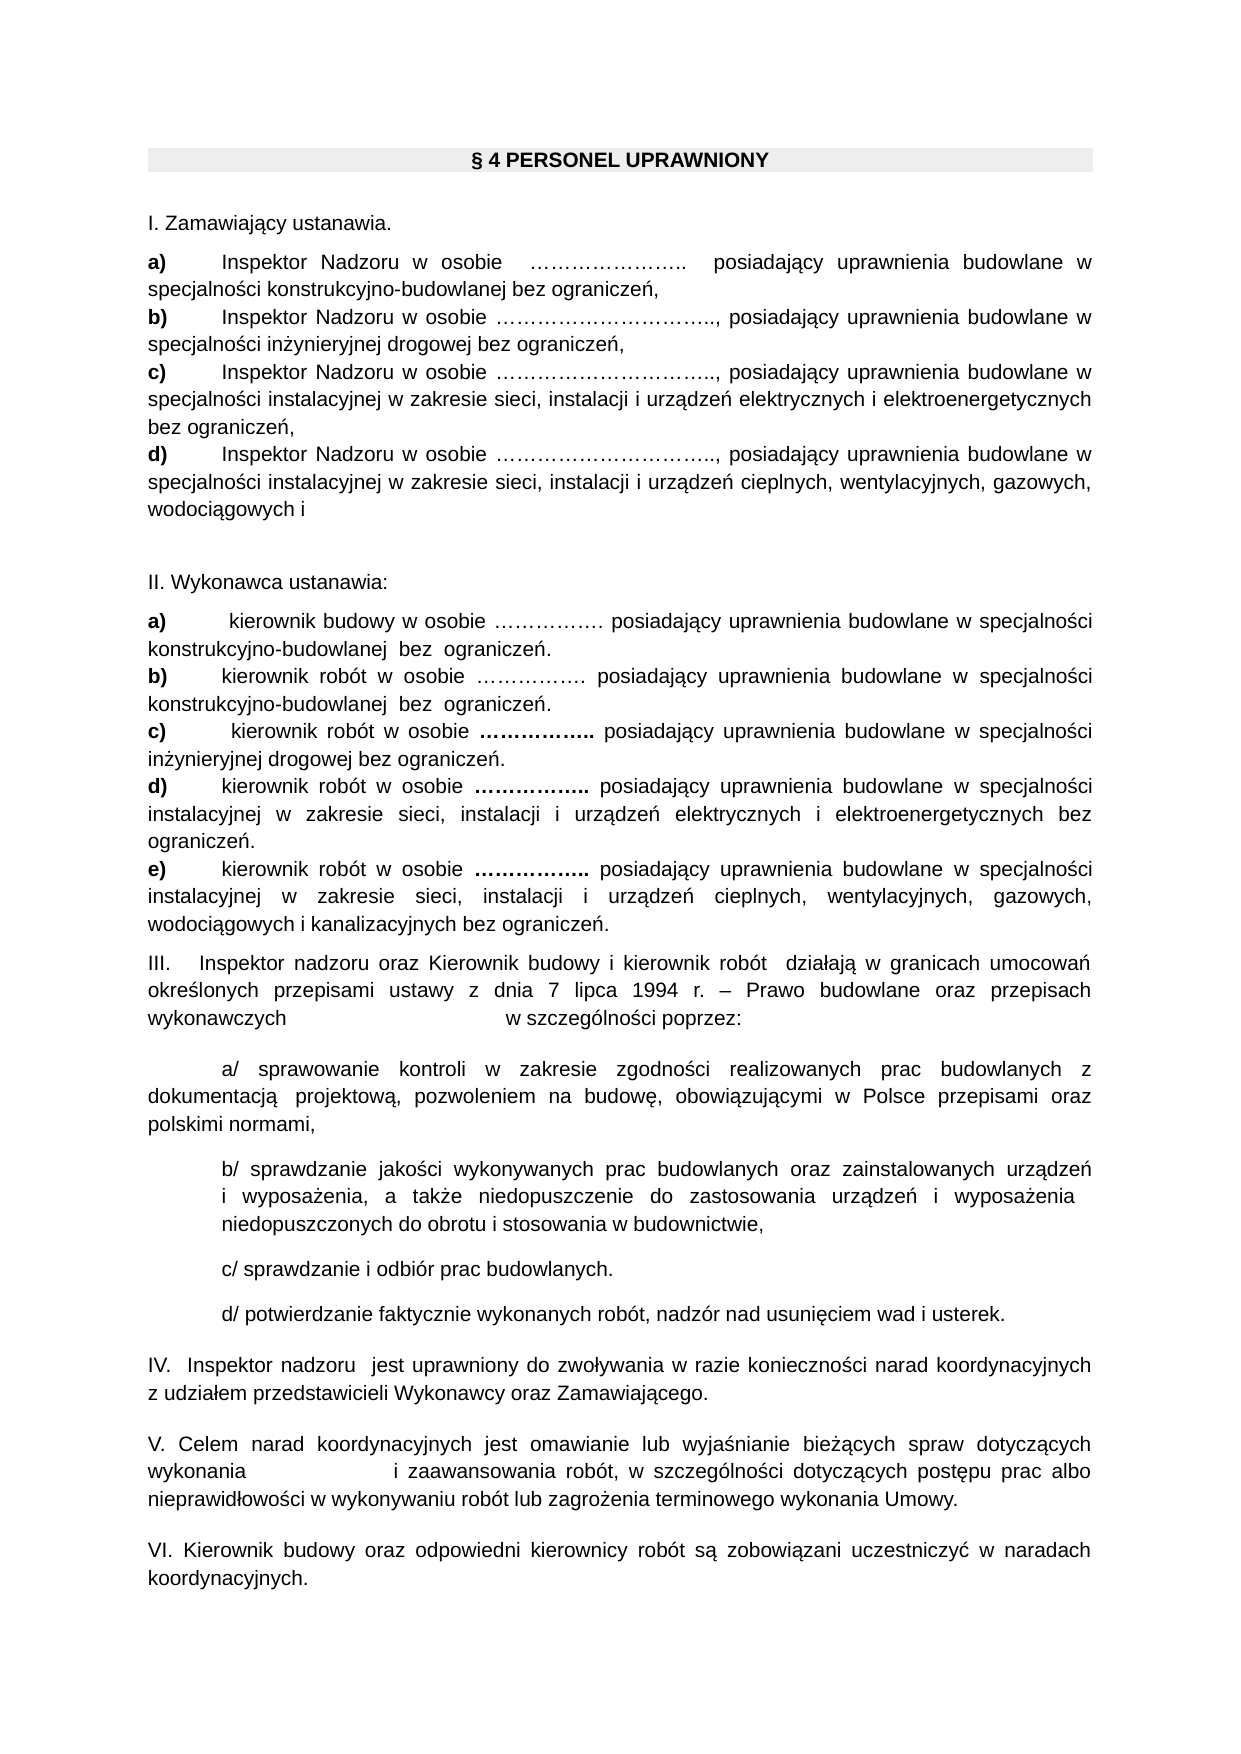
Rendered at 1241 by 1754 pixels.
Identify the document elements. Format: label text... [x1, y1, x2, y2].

text V. Celem narad koordynacyjnych jest omawianie lub wyjaśnianie bieżących spraw dotyczących wykonania i zaawansowania robót, w szczególności dotyczących postępu prac albo nieprawidłowości w wykonywaniu robót lub zagrożenia terminowego wykonania Umowy. [148, 1432, 1093, 1511]
text VI. Kierownik budowy oraz odpowiedni kierownicy robót są zobowiązani uczestniczyć w naradach koordynacyjnych. [148, 1538, 1093, 1589]
list kierownik robót w osobie …………….. posiadający uprawnienia budowlane w specjalności instalacyjnej w zakresie sieci, instalacji i urządzeń elektrycznych i elektroenergetycznych bez ograniczeń. [148, 774, 1093, 853]
text III. Inspektor nadzoru oraz Kierownik budowy i kierownik robót działają w granicach umocowań określonych przepisami ustawy z dnia 7 lipca 1994 r. – Prawo budowlane oraz przepisach wykonawczych w szczególności poprzez: [148, 951, 1093, 1029]
list Inspektor Nadzoru w osobie ………………………….., posiadający uprawnienia budowlane w specjalności instalacyjnej w zakresie sieci, instalacji i urządzeń cieplnych, wentylacyjnych, gazowych, wodociągowych i [148, 442, 1093, 521]
text c/ sprawdzanie i odbiór prac budowlanych. [148, 1257, 1093, 1281]
text IV. Inspektor nadzoru jest uprawniony do zwoływania w razie konieczności narad koordynacyjnych z udziałem przedstawicieli Wykonawcy oraz Zamawiającego. [148, 1353, 1093, 1405]
text § 4 PERSONEL UPRAWNIONY [148, 148, 1093, 172]
list Inspektor Nadzoru w osobie ………………………….., posiadający uprawnienia budowlane w specjalności inżynieryjnej drogowej bez ograniczeń, [148, 305, 1093, 356]
text d/ potwierdzanie faktycznie wykonanych robót, nadzór nad usunięciem wad i usterek. [148, 1302, 1093, 1326]
list kierownik budowy w osobie ……………. posiadający uprawnienia budowlane w specjalności konstrukcyjno-budowlanej bez ograniczeń. [148, 609, 1093, 660]
list kierownik robót w osobie ……………. posiadający uprawnienia budowlane w specjalności konstrukcyjno-budowlanej bez ograniczeń. [148, 664, 1093, 715]
text b/ sprawdzanie jakości wykonywanych prac budowlanych oraz zainstalowanych urządzeń i wyposażenia, a także niedopuszczenie do zastosowania urządzeń i wyposażenia niedopuszczonych do obrotu i stosowania w budownictwie, [148, 1157, 1093, 1236]
text I. Zamawiający ustanawia. [148, 211, 1093, 234]
list Inspektor Nadzoru w osobie ………………………….., posiadający uprawnienia budowlane w specjalności instalacyjnej w zakresie sieci, instalacji i urządzeń elektrycznych i elektroenergetycznych bez ograniczeń, [148, 360, 1093, 439]
text II. Wykonawca ustanawia: [148, 569, 1093, 593]
text a/ sprawowanie kontroli w zakresie zgodności realizowanych prac budowlanych z dokumentacją projektową, pozwoleniem na budowę, obowiązującymi w Polsce przepisami oraz polskimi normami, [148, 1057, 1093, 1136]
list kierownik robót w osobie …………….. posiadający uprawnienia budowlane w specjalności instalacyjnej w zakresie sieci, instalacji i urządzeń cieplnych, wentylacyjnych, gazowych, wodociągowych i kanalizacyjnych bez ograniczeń. [148, 856, 1093, 935]
list Inspektor Nadzoru w osobie ………………….. posiadający uprawnienia budowlane w specjalności konstrukcyjno-budowlanej bez ograniczeń, [148, 250, 1093, 301]
list kierownik robót w osobie …………….. posiadający uprawnienia budowlane w specjalności inżynieryjnej drogowej bez ograniczeń. [148, 719, 1093, 770]
